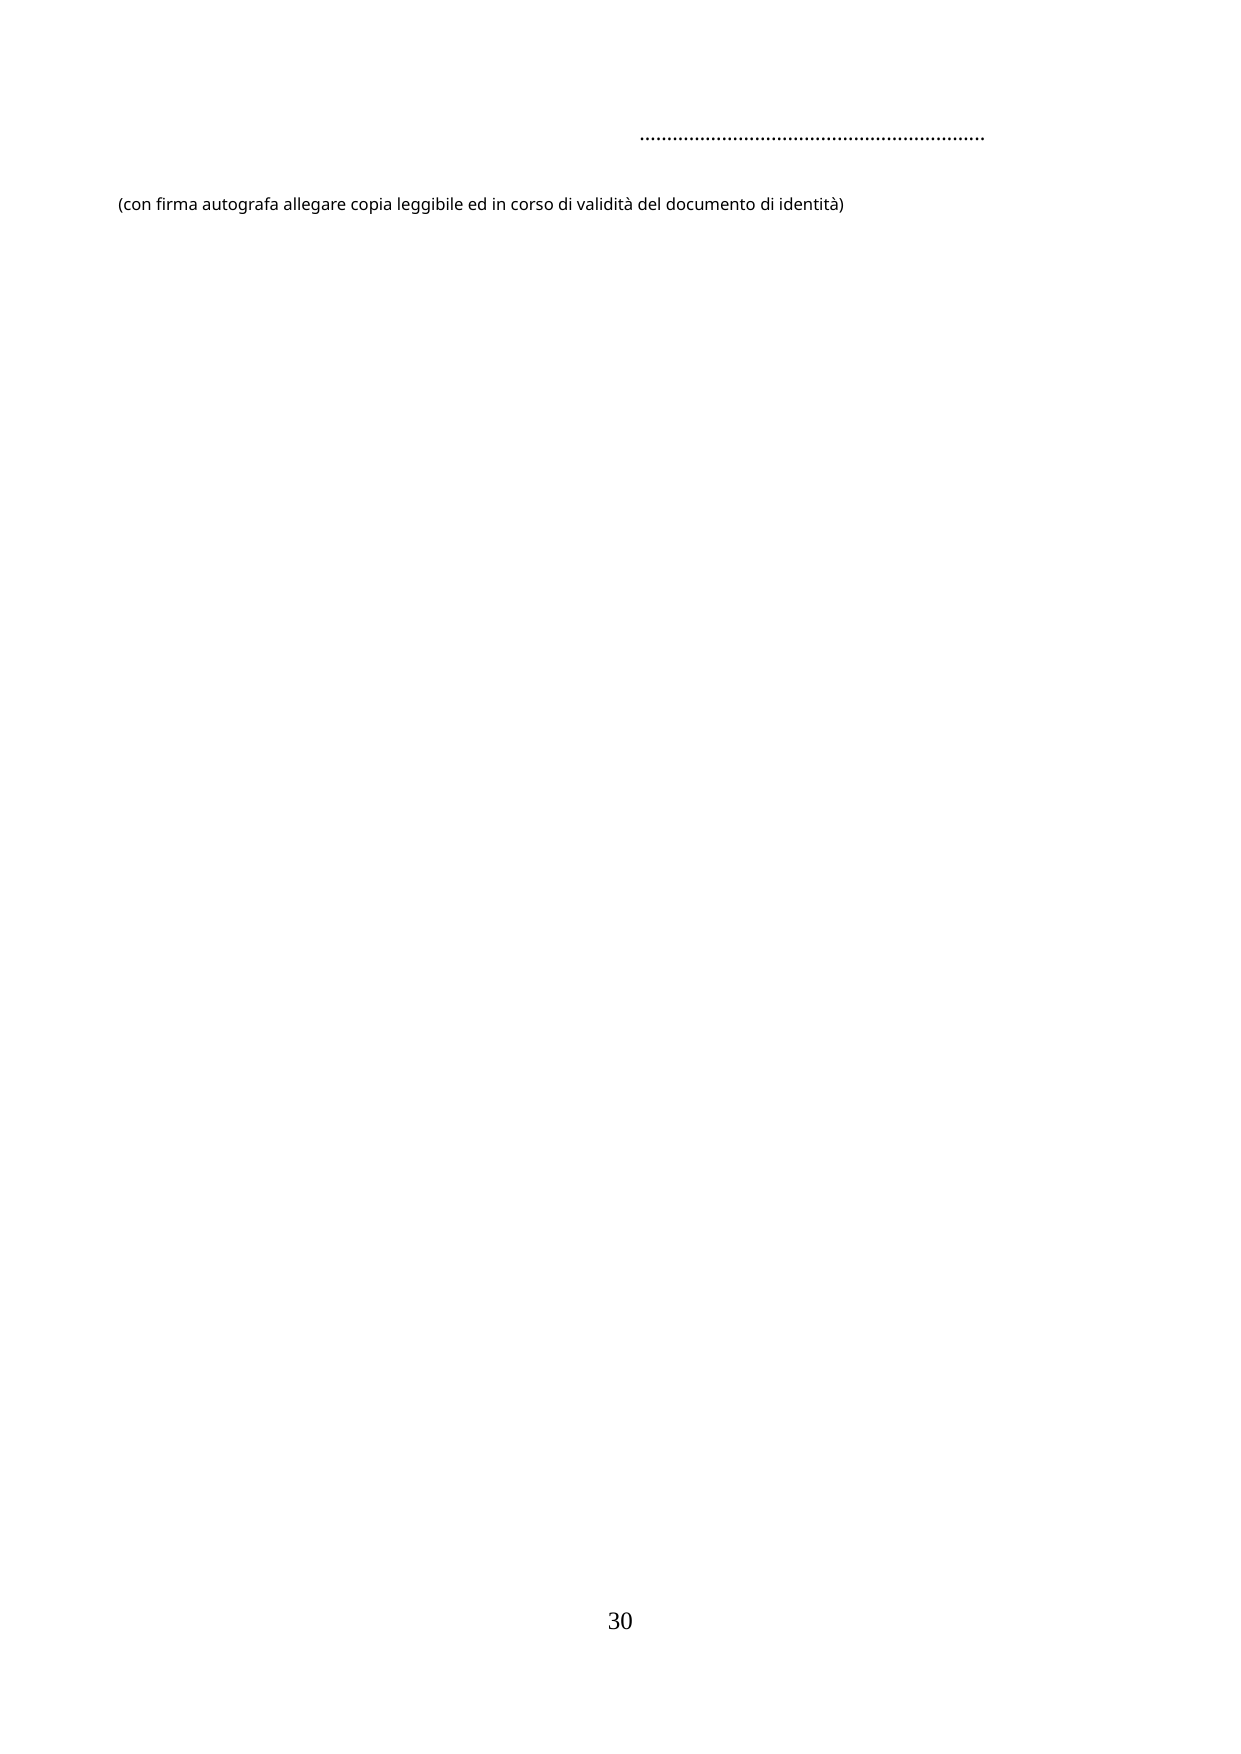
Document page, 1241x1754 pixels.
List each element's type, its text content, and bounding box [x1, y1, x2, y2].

text (con firma autografa allegare copia leggibile ed in corso di validità del documento di identità) [118, 193, 1122, 216]
text ……………………………………………………... [118, 118, 1211, 147]
